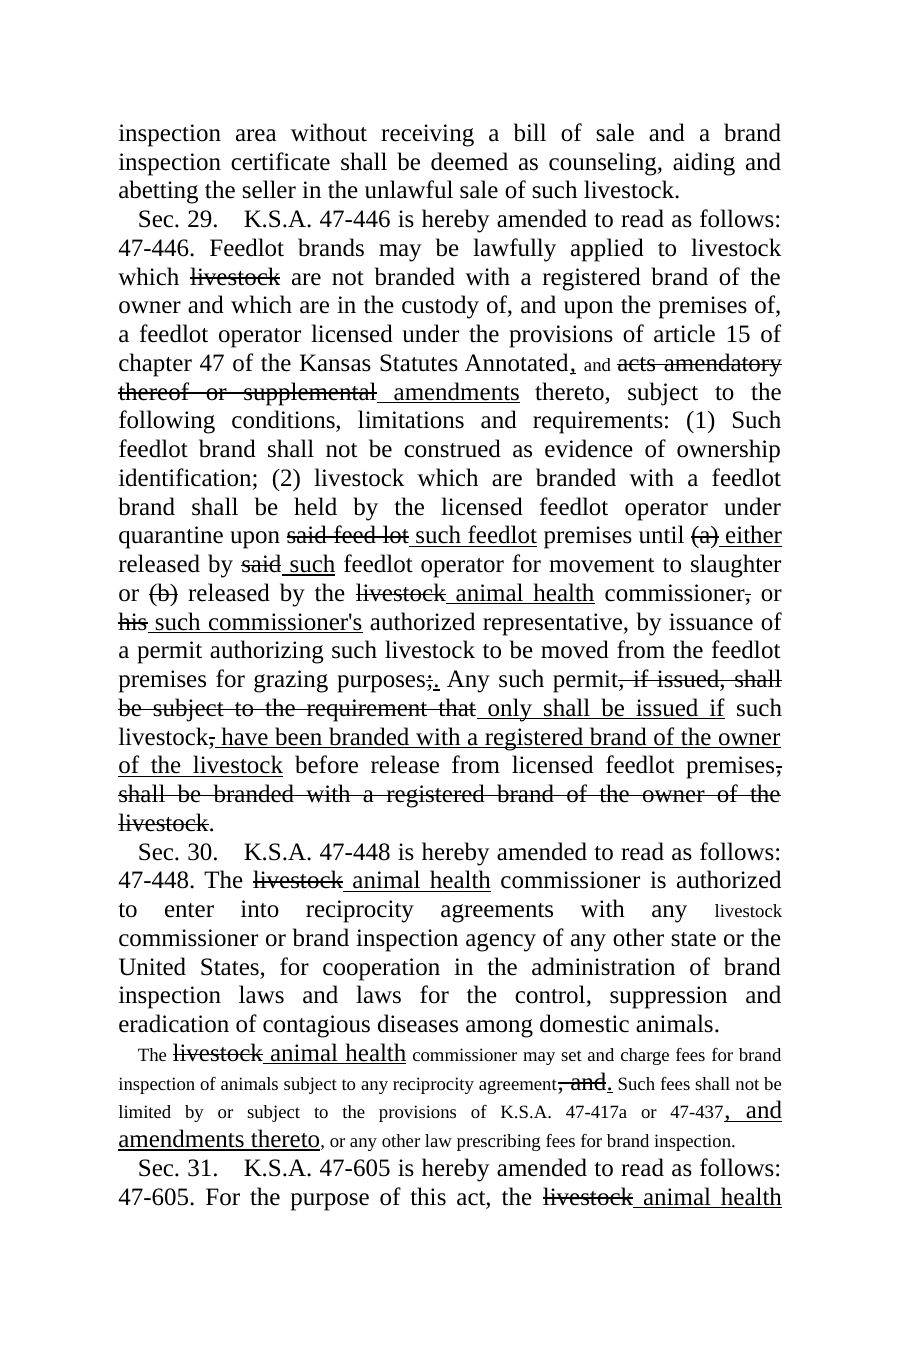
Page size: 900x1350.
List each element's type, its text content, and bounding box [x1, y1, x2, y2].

text Sec. 30. K.S.A. 47-448 is hereby amended to read as follows: 47-448. The livestock animal health commissioner is authorized to enter into reciprocity agreements with any livestock commissioner or brand inspection agency of any other state or the United States, for cooperation in the administration of brand inspection laws and laws for the control, suppression and eradication of contagious diseases among domestic animals. [118, 837, 782, 1038]
text Sec. 29. K.S.A. 47-446 is hereby amended to read as follows: 47-446. Feedlot brands may be lawfully applied to livestock which livestock are not branded with a registered brand of the owner and which are in the custody of, and upon the premises of, a feedlot operator licensed under the provisions of article 15 of chapter 47 of the Kansas Statutes Annotated, and acts amendatory thereof or supplemental amendments thereto, subject to the following conditions, limitations and requirements: (1) Such feedlot brand shall not be construed as evidence of ownership identification; (2) livestock which are branded with a feedlot brand shall be held by the licensed feedlot operator under quarantine upon said feed lot such feedlot premises until (a) either released by said such feedlot operator for movement to slaughter or (b) released by the livestock animal health commissioner, or his such commissioner's authorized representative, by issuance of a permit authorizing such livestock to be moved from the feedlot premises for grazing purposes;. Any such permit, if issued, shall be subject to the requirement that only shall be issued if such livestock, have been branded with a registered brand of the owner of the livestock before release from licensed feedlot premises, shall be branded with a registered brand of the owner of the livestock. [118, 204, 782, 837]
text Sec. 31. K.S.A. 47-605 is hereby amended to read as follows: 47-605. For the purpose of this act, the livestock animal health [118, 1153, 782, 1211]
text The livestock animal health commissioner may set and charge fees for brand inspection of animals subject to any reciprocity agreement, and. Such fees shall not be limited by or subject to the provisions of K.S.A. 47-417a or 47-437, and amendments thereto, or any other law prescribing fees for brand inspection. [118, 1038, 782, 1153]
text inspection area without receiving a bill of sale and a brand inspection certificate shall be deemed as counseling, aiding and abetting the seller in the unlawful sale of such livestock. [118, 118, 782, 204]
